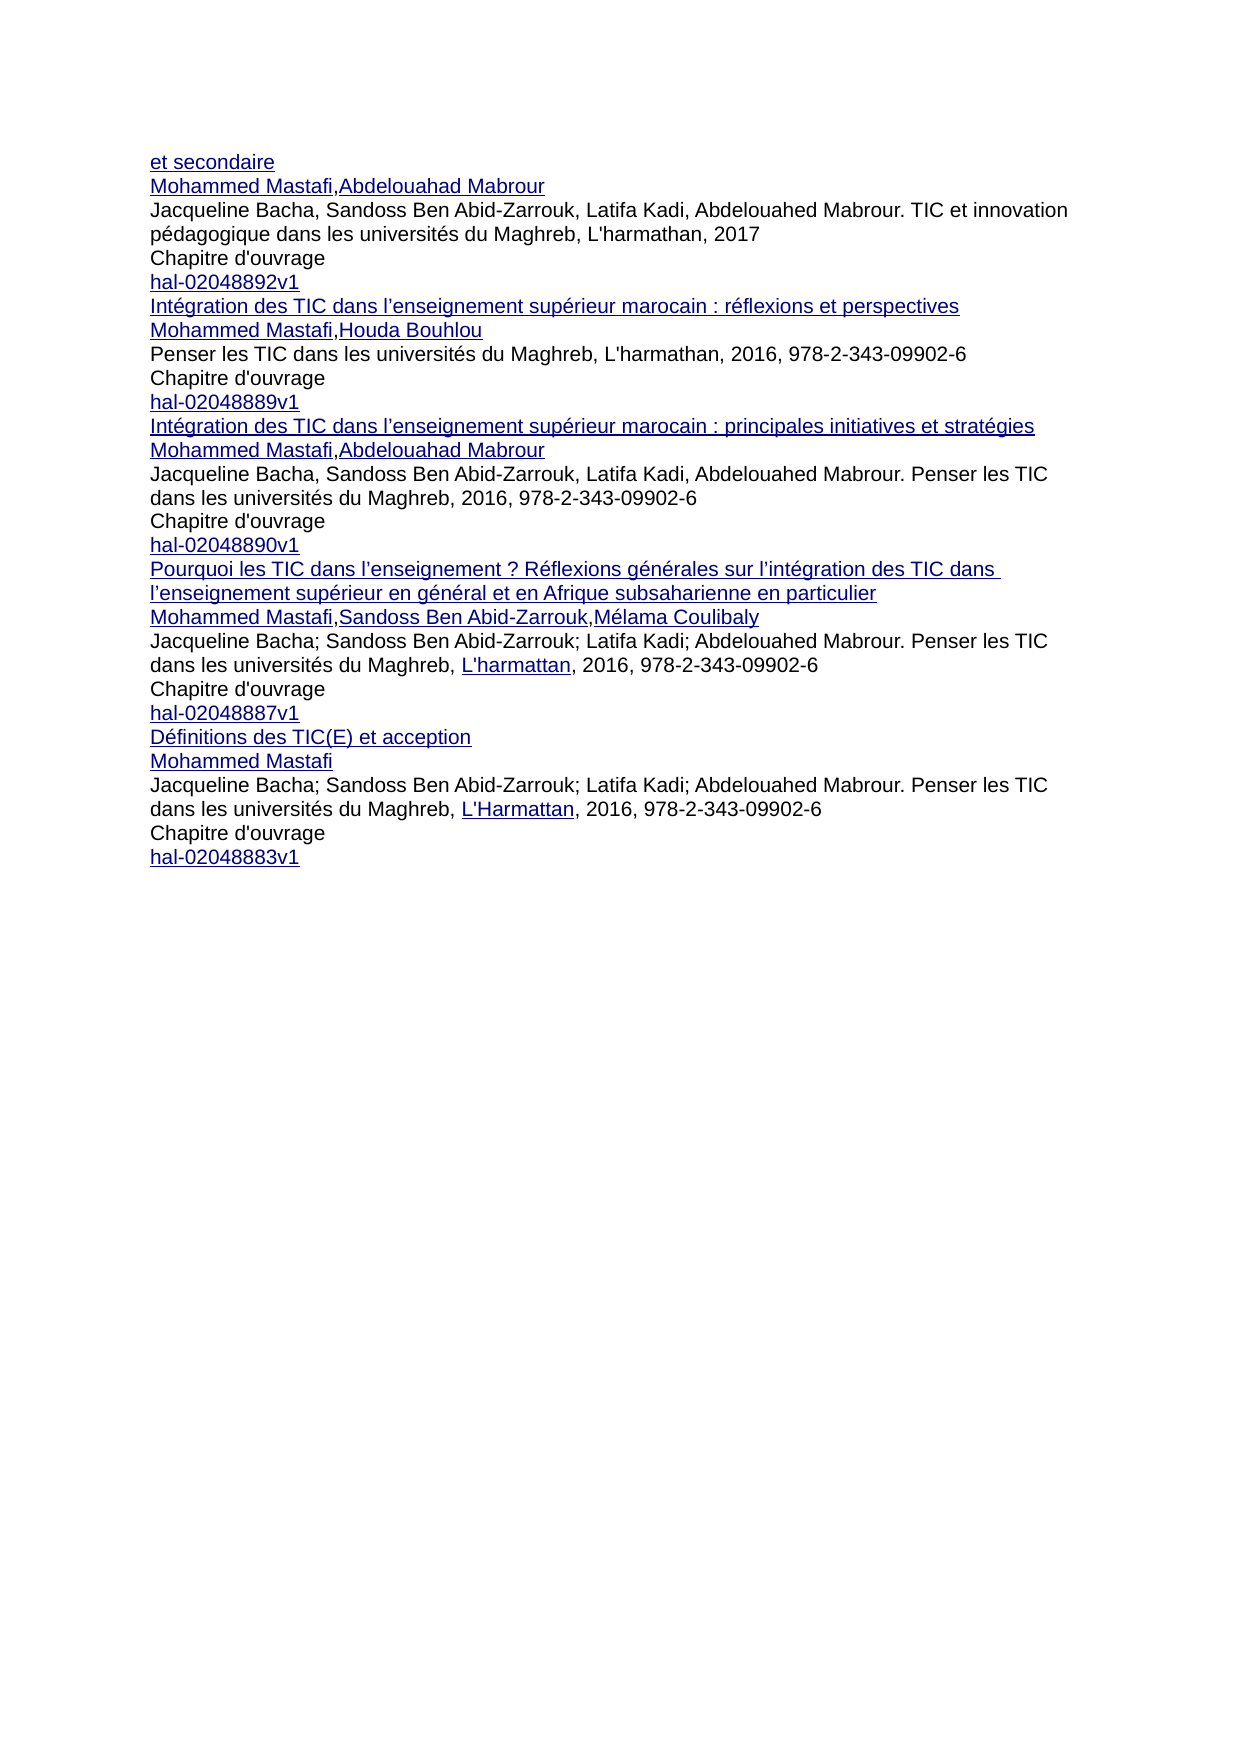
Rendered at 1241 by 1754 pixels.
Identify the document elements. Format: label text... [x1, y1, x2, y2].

table_cell Intégration des TIC dans l’enseignement supérieur marocain : réflexions et perspectives Mohammed Mastafi,Houda Bouhlou Penser les TIC dans les universités du Maghreb, L'harmathan, 2016, 978-2-343-09902-6 Chapitre d'ouvrage hal-02048889v1 [150, 294, 1090, 413]
table_cell Intégration des TIC dans l’enseignement supérieur marocain : principales initiatives et stratégies Mohammed Mastafi,Abdelouahad Mabrour Jacqueline Bacha, Sandoss Ben Abid-Zarrouk, Latifa Kadi, Abdelouahed Mabrour. Penser les TIC dans les universités du Maghreb, 2016, 978-2-343-09902-6 Chapitre d'ouvrage hal-02048890v1 [150, 414, 1090, 557]
table_cell Définitions des TIC(E) et acception Mohammed Mastafi Jacqueline Bacha; Sandoss Ben Abid-Zarrouk; Latifa Kadi; Abdelouahed Mabrour. Penser les TIC dans les universités du Maghreb, L'Harmattan, 2016, 978-2-343-09902-6 Chapitre d'ouvrage hal-02048883v1 [150, 725, 1090, 869]
table_cell Les TIC pour l'enseignement/apprentissage : perception des enseignants de l'enseignement primaire et secondaire Mohammed Mastafi,Abdelouahad Mabrour Jacqueline Bacha, Sandoss Ben Abid-Zarrouk, Latifa Kadi, Abdelouahed Mabrour. TIC et innovation pédagogique dans les universités du Maghreb, L'harmathan, 2017 Chapitre d'ouvrage hal-02048892v1 [150, 150, 1090, 294]
table_cell Pourquoi les TIC dans l’enseignement ? Réflexions générales sur l’intégration des TIC dans l’enseignement supérieur en général et en Afrique subsaharienne en particulier Mohammed Mastafi,Sandoss Ben Abid-Zarrouk,Mélama Coulibaly Jacqueline Bacha; Sandoss Ben Abid-Zarrouk; Latifa Kadi; Abdelouahed Mabrour. Penser les TIC dans les universités du Maghreb, L'harmattan, 2016, 978-2-343-09902-6 Chapitre d'ouvrage hal-02048887v1 [150, 557, 1090, 725]
